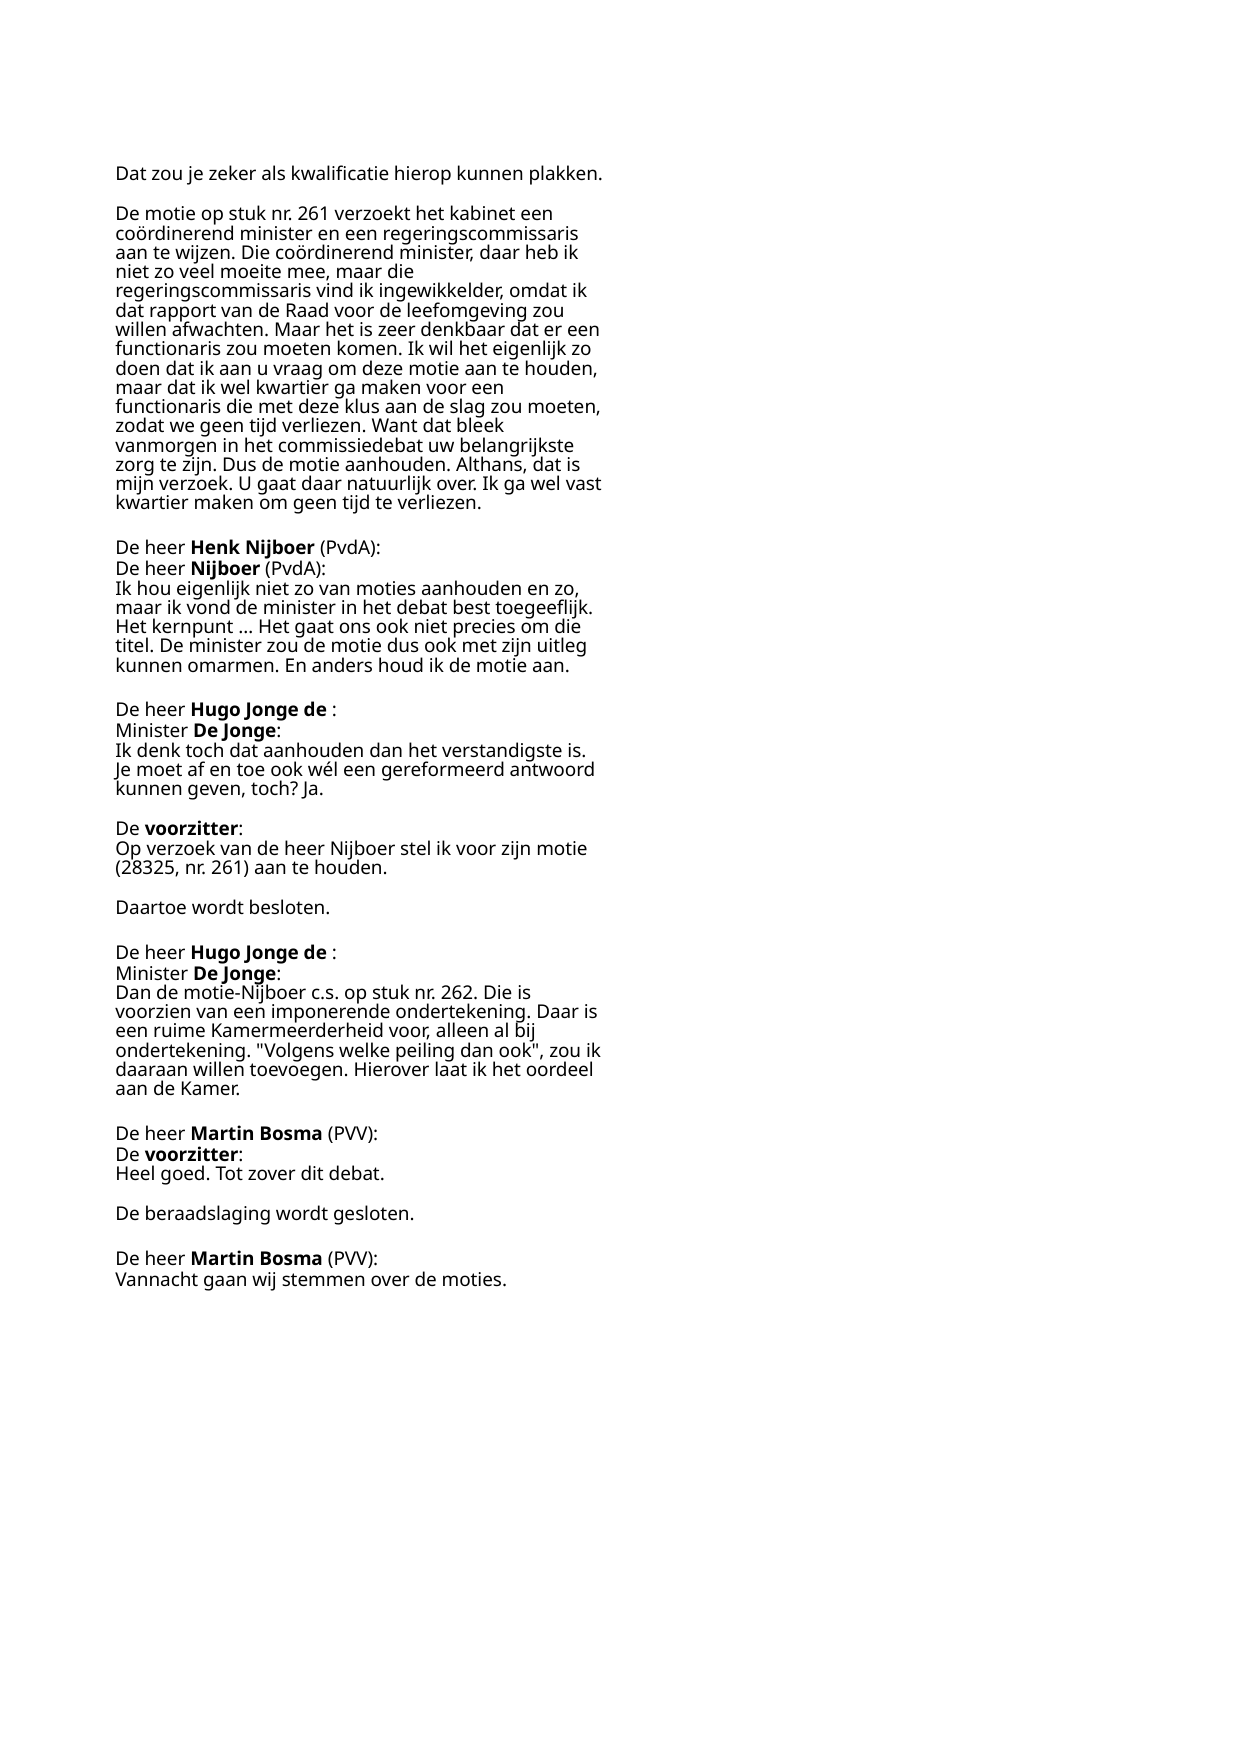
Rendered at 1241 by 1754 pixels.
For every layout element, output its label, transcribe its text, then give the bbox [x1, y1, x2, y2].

text Ik hou eigenlijk niet zo van moties aanhouden en zo, maar ik vond de minister in het debat best toegeeflijk. Het kernpunt … Het gaat ons ook niet precies om die titel. De minister zou de motie dus ook met zijn uitleg kunnen omarmen. En anders houd ik de motie aan. [115, 579, 605, 676]
text De voorzitter: [115, 820, 605, 839]
text Minister De Jonge: [115, 964, 605, 984]
text De voorzitter: [115, 1146, 605, 1165]
text De heer Martin Bosma (PVV): [115, 1120, 605, 1146]
text De motie op stuk nr. 261 verzoekt het kabinet een coördinerend minister en een regeringscommissaris aan te wijzen. Die coördinerend minister, daar heb ik niet zo veel moeite mee, maar die regeringscommissaris vind ik ingewikkelder, omdat ik dat rapport van de Raad voor de leefomgeving zou willen afwachten. Maar het is zeer denkbaar dat er een functionaris zou moeten komen. Ik wil het eigenlijk zo doen dat ik aan u vraag om deze motie aan te houden, maar dat ik wel kwartier ga maken voor een functionaris die met deze klus aan de slag zou moeten, zodat we geen tijd verliezen. Want dat bleek vanmorgen in het commissiedebat uw belangrijkste zorg te zijn. Dus de motie aanhouden. Althans, dat is mijn verzoek. U gaat daar natuurlijk over. Ik ga wel vast kwartier maken om geen tijd te verliezen. [115, 205, 605, 514]
text De heer Hugo Jonge de : [115, 697, 605, 722]
text Minister De Jonge: [115, 722, 605, 742]
text De heer Henk Nijboer (PvdA): [115, 534, 605, 560]
text Dan de motie-Nijboer c.s. op stuk nr. 262. Die is voorzien van een imponerende ondertekening. Daar is een ruime Kamermeerderheid voor, alleen al bij ondertekening. "Volgens welke peiling dan ook", zou ik daaraan willen toevoegen. Hierover laat ik het oordeel aan de Kamer. [115, 984, 605, 1099]
text Dat zou je zeker als kwalificatie hierop kunnen plakken. [115, 165, 605, 184]
text Ik denk toch dat aanhouden dan het verstandigste is. Je moet af en toe ook wél een gereformeerd antwoord kunnen geven, toch? Ja. [115, 742, 605, 799]
text Op verzoek van de heer Nijboer stel ik voor zijn motie (28325, nr. 261) aan te houden. [115, 839, 605, 878]
text De beraadslaging wordt gesloten. [115, 1205, 605, 1224]
text De heer Nijboer (PvdA): [115, 560, 605, 579]
text Heel goed. Tot zover dit debat. [115, 1165, 605, 1184]
text Daartoe wordt besloten. [115, 899, 605, 918]
text De heer Martin Bosma (PVV): [115, 1245, 605, 1271]
text Vannacht gaan wij stemmen over de moties. [115, 1271, 605, 1290]
text De heer Hugo Jonge de : [115, 939, 605, 964]
